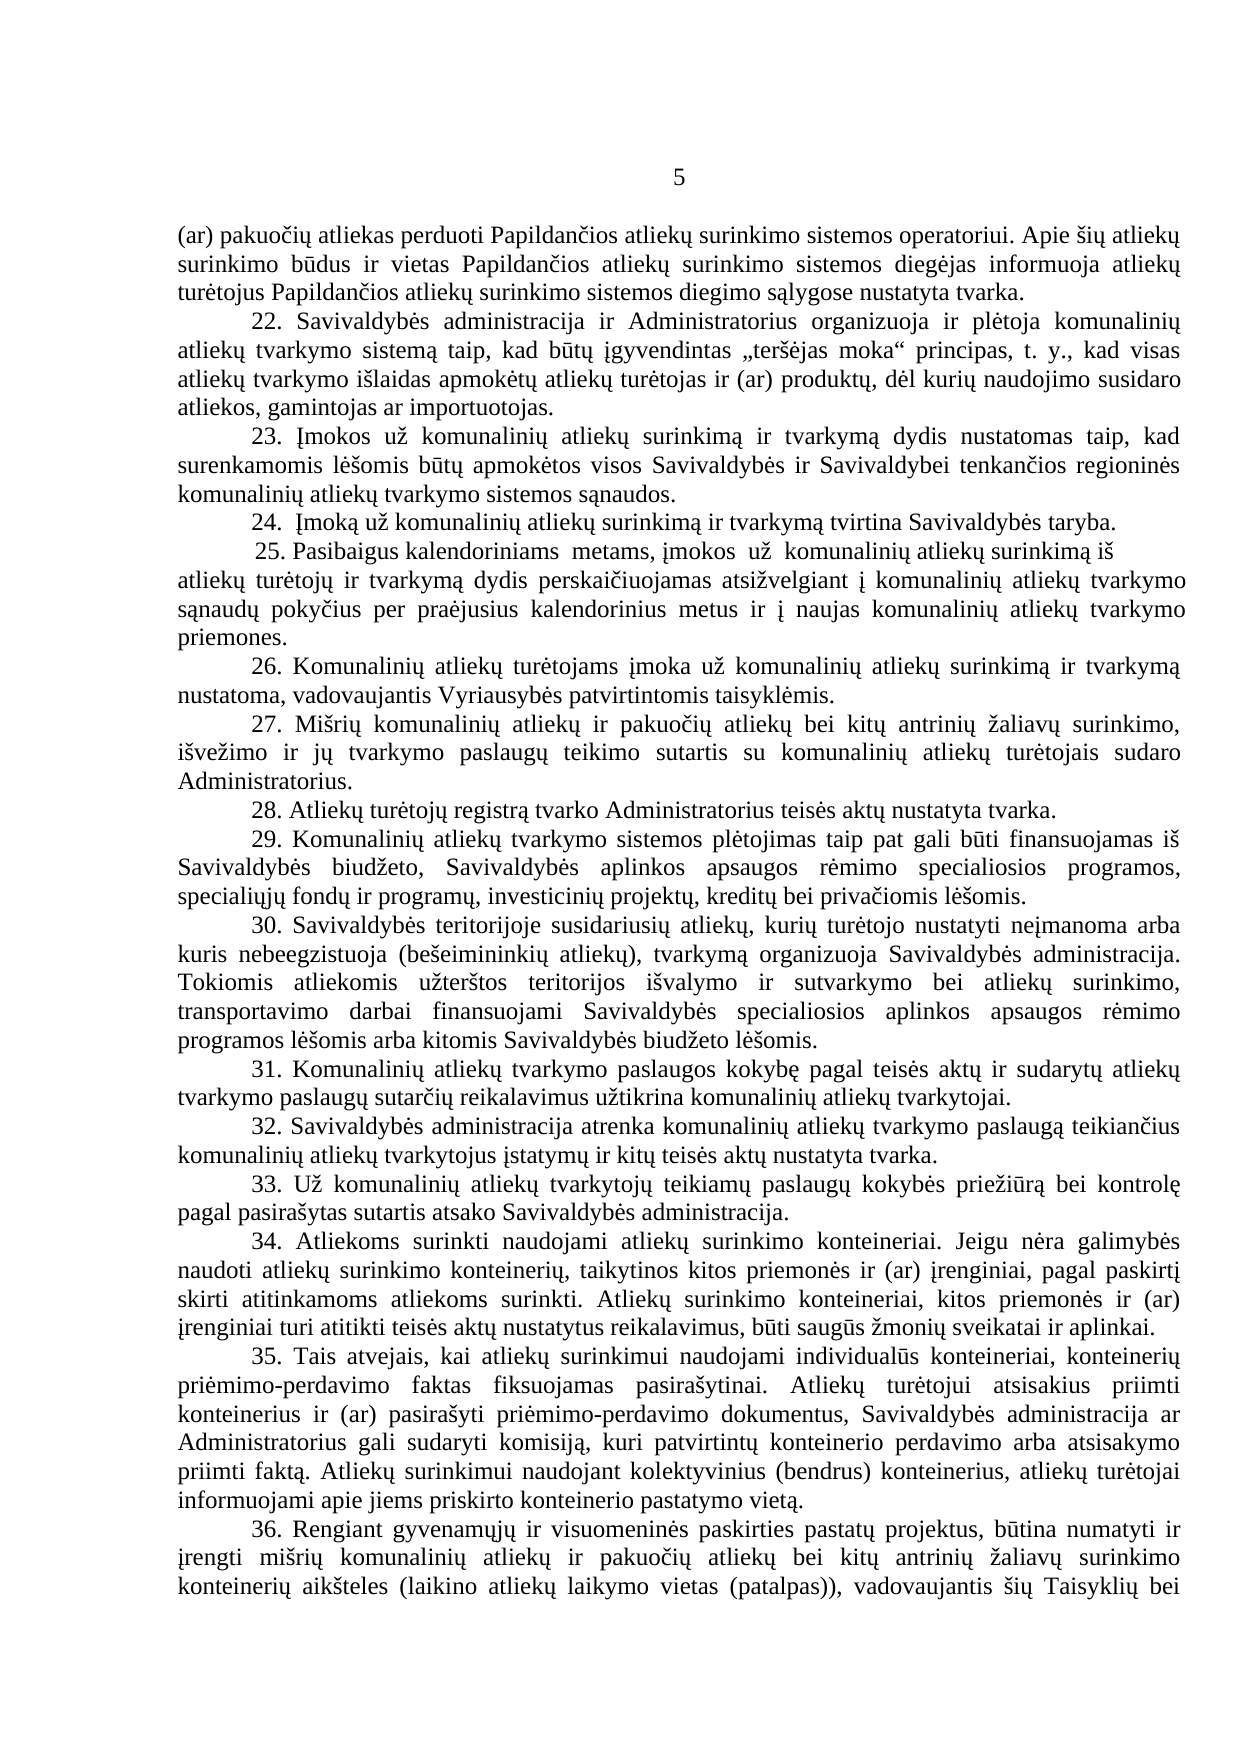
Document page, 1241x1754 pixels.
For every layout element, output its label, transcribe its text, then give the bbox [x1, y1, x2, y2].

text 25. Pasibaigus kalendoriniams metams, įmokos už komunalinių atliekų surinkimą iš [177, 536, 1181, 565]
text 23. Įmokos už komunalinių atliekų surinkimą ir tvarkymą dydis nustatomas taip, kad surenkamomis lėšomis būtų apmokėtos visos Savivaldybės ir Savivaldybei tenkančios regioninės komunalinių atliekų tvarkymo sistemos sąnaudos. [177, 421, 1181, 507]
text 29. Komunalinių atliekų tvarkymo sistemos plėtojimas taip pat gali būti finansuojamas iš Savivaldybės biudžeto, Savivaldybės aplinkos apsaugos rėmimo specialiosios programos, specialiųjų fondų ir programų, investicinių projektų, kreditų bei privačiomis lėšomis. [177, 824, 1181, 910]
text 33. Už komunalinių atliekų tvarkytojų teikiamų paslaugų kokybės priežiūrą bei kontrolę pagal pasirašytas sutartis atsako Savivaldybės administracija. [177, 1169, 1181, 1226]
text 26. Komunalinių atliekų turėtojams įmoka už komunalinių atliekų surinkimą ir tvarkymą nustatoma, vadovaujantis Vyriausybės patvirtintomis taisyklėmis. [177, 651, 1181, 709]
text 30. Savivaldybės teritorijoje susidariusių atliekų, kurių turėtojo nustatyti neįmanoma arba kuris nebeegzistuoja (bešeimininkių atliekų), tvarkymą organizuoja Savivaldybės administracija. Tokiomis atliekomis užterštos teritorijos išvalymo ir sutvarkymo bei atliekų surinkimo, transportavimo darbai finansuojami Savivaldybės specialiosios aplinkos apsaugos rėmimo programos lėšomis arba kitomis Savivaldybės biudžeto lėšomis. [177, 910, 1181, 1054]
text (ar) pakuočių atliekas perduoti Papildančios atliekų surinkimo sistemos operatoriui. Apie šių atliekų surinkimo būdus ir vietas Papildančios atliekų surinkimo sistemos diegėjas informuoja atliekų turėtojus Papildančios atliekų surinkimo sistemos diegimo sąlygose nustatyta tvarka. [177, 220, 1181, 306]
text 22. Savivaldybės administracija ir Administratorius organizuoja ir plėtoja komunalinių atliekų tvarkymo sistemą taip, kad būtų įgyvendintas „teršėjas moka“ principas, t. y., kad visas atliekų tvarkymo išlaidas apmokėtų atliekų turėtojas ir (ar) produktų, dėl kurių naudojimo susidaro atliekos, gamintojas ar importuotojas. [177, 306, 1181, 421]
text 27. Mišrių komunalinių atliekų ir pakuočių atliekų bei kitų antrinių žaliavų surinkimo, išvežimo ir jų tvarkymo paslaugų teikimo sutartis su komunalinių atliekų turėtojais sudaro Administratorius. [177, 709, 1181, 795]
text 36. Rengiant gyvenamųjų ir visuomeninės paskirties pastatų projektus, būtina numatyti ir įrengti mišrių komunalinių atliekų ir pakuočių atliekų bei kitų antrinių žaliavų surinkimo konteinerių aikšteles (laikino atliekų laikymo vietas (patalpas)), vadovaujantis šių Taisyklių bei [177, 1514, 1181, 1600]
text 35. Tais atvejais, kai atliekų surinkimui naudojami individualūs konteineriai, konteinerių priėmimo-perdavimo faktas fiksuojamas pasirašytinai. Atliekų turėtojui atsisakius priimti konteinerius ir (ar) pasirašyti priėmimo-perdavimo dokumentus, Savivaldybės administracija ar Administratorius gali sudaryti komisiją, kuri patvirtintų konteinerio perdavimo arba atsisakymo priimti faktą. Atliekų surinkimui naudojant kolektyvinius (bendrus) konteinerius, atliekų turėtojai informuojami apie jiems priskirto konteinerio pastatymo vietą. [177, 1341, 1181, 1514]
text 32. Savivaldybės administracija atrenka komunalinių atliekų tvarkymo paslaugą teikiančius komunalinių atliekų tvarkytojus įstatymų ir kitų teisės aktų nustatyta tvarka. [177, 1111, 1181, 1169]
text atliekų turėtojų ir tvarkymą dydis perskaičiuojamas atsižvelgiant į komunalinių atliekų tvarkymo sąnaudų pokyčius per praėjusius kalendorinius metus ir į naujas komunalinių atliekų tvarkymo priemones. [177, 565, 1187, 651]
text 31. Komunalinių atliekų tvarkymo paslaugos kokybę pagal teisės aktų ir sudarytų atliekų tvarkymo paslaugų sutarčių reikalavimus užtikrina komunalinių atliekų tvarkytojai. [177, 1054, 1181, 1111]
text 34. Atliekoms surinkti naudojami atliekų surinkimo konteineriai. Jeigu nėra galimybės naudoti atliekų surinkimo konteinerių, taikytinos kitos priemonės ir (ar) įrenginiai, pagal paskirtį skirti atitinkamoms atliekoms surinkti. Atliekų surinkimo konteineriai, kitos priemonės ir (ar) įrenginiai turi atitikti teisės aktų nustatytus reikalavimus, būti saugūs žmonių sveikatai ir aplinkai. [177, 1226, 1181, 1341]
text 24. Įmoką už komunalinių atliekų surinkimą ir tvarkymą tvirtina Savivaldybės taryba. [177, 507, 1181, 536]
text 28. Atliekų turėtojų registrą tvarko Administratorius teisės aktų nustatyta tvarka. [177, 795, 1181, 824]
